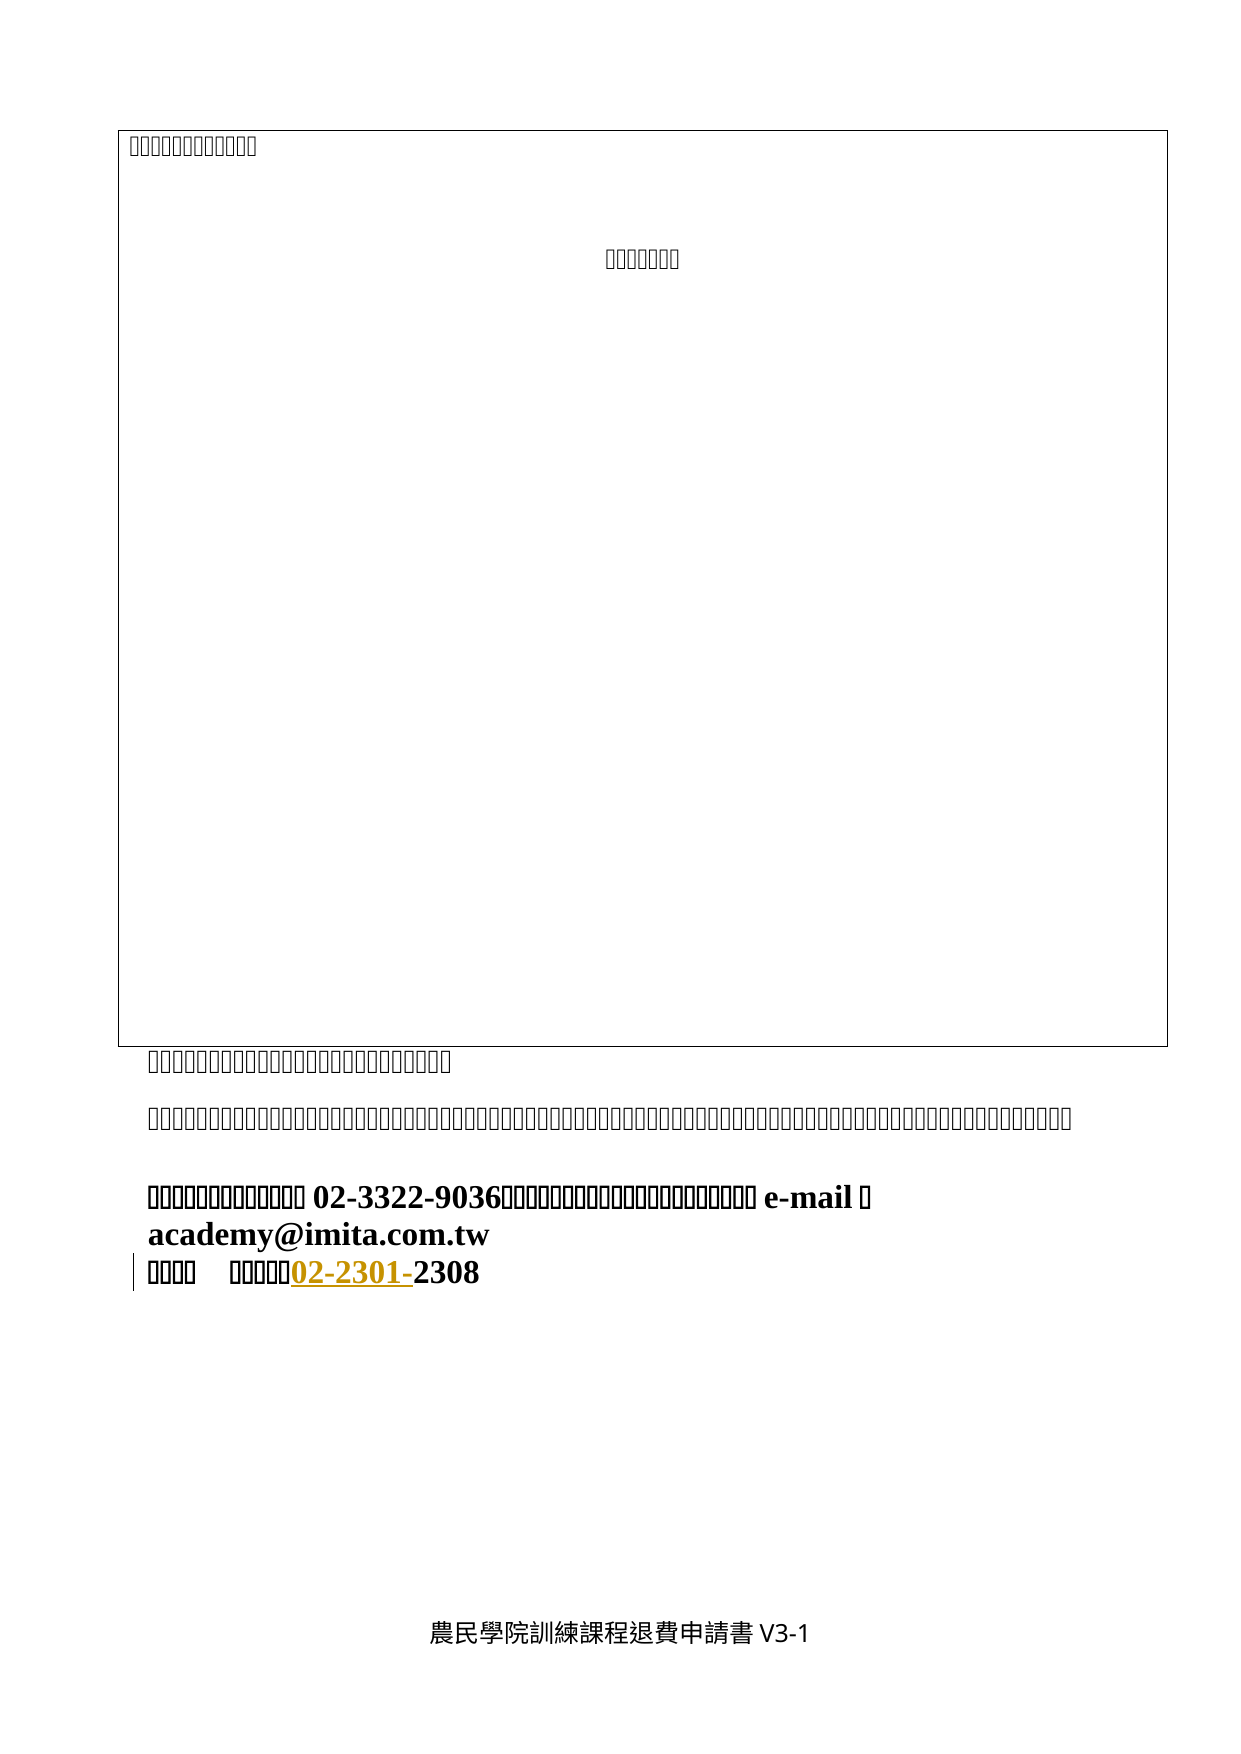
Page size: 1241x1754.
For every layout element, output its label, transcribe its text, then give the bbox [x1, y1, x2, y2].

text 農民學院 客服電話：02-2301-2308 [148, 1253, 1092, 1291]
text 請填妥退費申請書後，傳真至02-3322-9036。也可掃描或用數位相機拍下清楚照片將電子檔e-mail至academy@imita.com.tw [148, 1178, 1092, 1253]
table_cell 學員退費帳戶存摺封面影本 （請黏貼此處） [119, 131, 1167, 1046]
text 收據填寫退費金額欄位時，請填寫已扣除手續費之金額。 [148, 1047, 1092, 1084]
text 退費帳戶存摺封面影本須與退費帳號及報名者姓名一致，且清楚影印可辨讀；如需轉入非報名者帳戶，請另行下載「退費轉帳授權書」填寫後，連同本退費申請書回傳申請。 [148, 1103, 1092, 1141]
